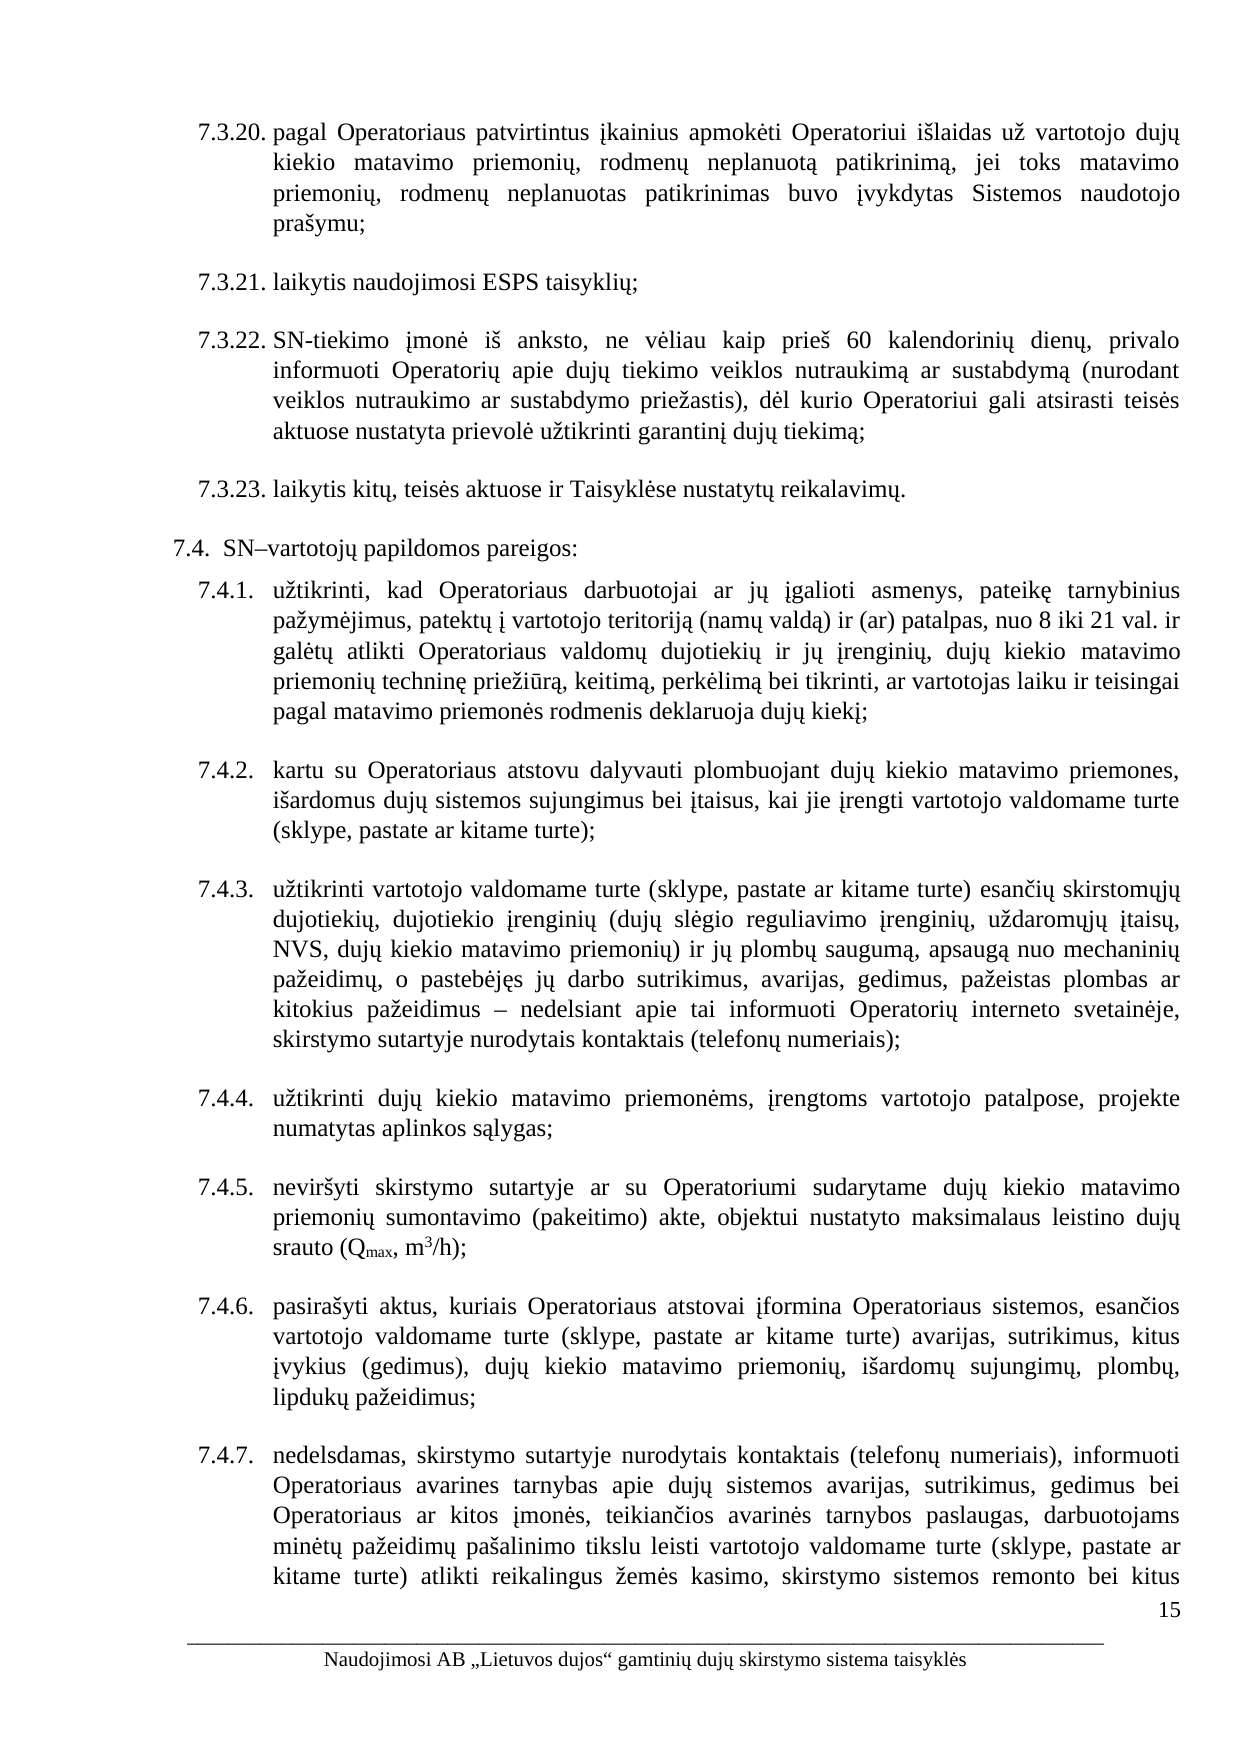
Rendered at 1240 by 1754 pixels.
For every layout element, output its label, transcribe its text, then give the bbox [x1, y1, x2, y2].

text 7.4.7. nedelsdamas, skirstymo sutartyje nurodytais kontaktais (telefonų numeriais), informuoti Operatoriaus avarines tarnybas apie dujų sistemos avarijas, sutrikimus, gedimus bei Operatoriaus ar kitos įmonės, teikiančios avarinės tarnybos paslaugas, darbuotojams minėtų pažeidimų pašalinimo tikslu leisti vartotojo valdomame turte (sklype, pastate ar kitame turte) atlikti reikalingus žemės kasimo, skirstymo sistemos remonto bei kitus [198, 1440, 1181, 1589]
text 7.3.21. laikytis naudojimosi ESPS taisyklių; [198, 267, 1181, 295]
text 7.4. SN–vartotojų papildomos pareigos: [173, 533, 1181, 562]
text 7.4.4. užtikrinti dujų kiekio matavimo priemonėms, įrengtoms vartotojo patalpose, projekte numatytas aplinkos sąlygas; [198, 1083, 1181, 1142]
text 7.4.3. užtikrinti vartotojo valdomame turte (sklype, pastate ar kitame turte) esančių skirstomųjų dujotiekių, dujotiekio įrenginių (dujų slėgio reguliavimo įrenginių, uždaromųjų įtaisų, NVS, dujų kiekio matavimo priemonių) ir jų plombų saugumą, apsaugą nuo mechaninių pažeidimų, o pastebėjęs jų darbo sutrikimus, avarijas, gedimus, pažeistas plombas ar kitokius pažeidimus – nedelsiant apie tai informuoti Operatorių interneto svetainėje, skirstymo sutartyje nurodytais kontaktais (telefonų numeriais); [198, 874, 1181, 1053]
text 7.3.23. laikytis kitų, teisės aktuose ir Taisyklėse nustatytų reikalavimų. [198, 474, 1181, 503]
text 7.4.5. neviršyti skirstymo sutartyje ar su Operatoriumi sudarytame dujų kiekio matavimo priemonių sumontavimo (pakeitimo) akte, objektui nustatyto maksimalaus leistino dujų srauto (Qmax, m3/h); [198, 1172, 1181, 1261]
text 7.3.20. pagal Operatoriaus patvirtintus įkainius apmokėti Operatoriui išlaidas už vartotojo dujų kiekio matavimo priemonių, rodmenų neplanuotą patikrinimą, jei toks matavimo priemonių, rodmenų neplanuotas patikrinimas buvo įvykdytas Sistemos naudotojo prašymu; [198, 117, 1181, 236]
text 7.4.6. pasirašyti aktus, kuriais Operatoriaus atstovai įformina Operatoriaus sistemos, esančios vartotojo valdomame turte (sklype, pastate ar kitame turte) avarijas, sutrikimus, kitus įvykius (gedimus), dujų kiekio matavimo priemonių, išardomų sujungimų, plombų, lipdukų pažeidimus; [198, 1291, 1181, 1410]
text 7.4.1. užtikrinti, kad Operatoriaus darbuotojai ar jų įgalioti asmenys, pateikę tarnybinius pažymėjimus, patektų į vartotojo teritoriją (namų valdą) ir (ar) patalpas, nuo 8 iki 21 val. ir galėtų atlikti Operatoriaus valdomų dujotiekių ir jų įrenginių, dujų kiekio matavimo priemonių techninę priežiūrą, keitimą, perkėlimą bei tikrinti, ar vartotojas laiku ir teisingai pagal matavimo priemonės rodmenis deklaruoja dujų kiekį; [198, 576, 1181, 725]
text 7.3.22. SN-tiekimo įmonė iš anksto, ne vėliau kaip prieš 60 kalendorinių dienų, privalo informuoti Operatorių apie dujų tiekimo veiklos nutraukimą ar sustabdymą (nurodant veiklos nutraukimo ar sustabdymo priežastis), dėl kurio Operatoriui gali atsirasti teisės aktuose nustatyta prievolė užtikrinti garantinį dujų tiekimą; [198, 325, 1181, 444]
text 7.4.2. kartu su Operatoriaus atstovu dalyvauti plombuojant dujų kiekio matavimo priemones, išardomus dujų sistemos sujungimus bei įtaisus, kai jie įrengti vartotojo valdomame turte (sklype, pastate ar kitame turte); [198, 755, 1181, 844]
